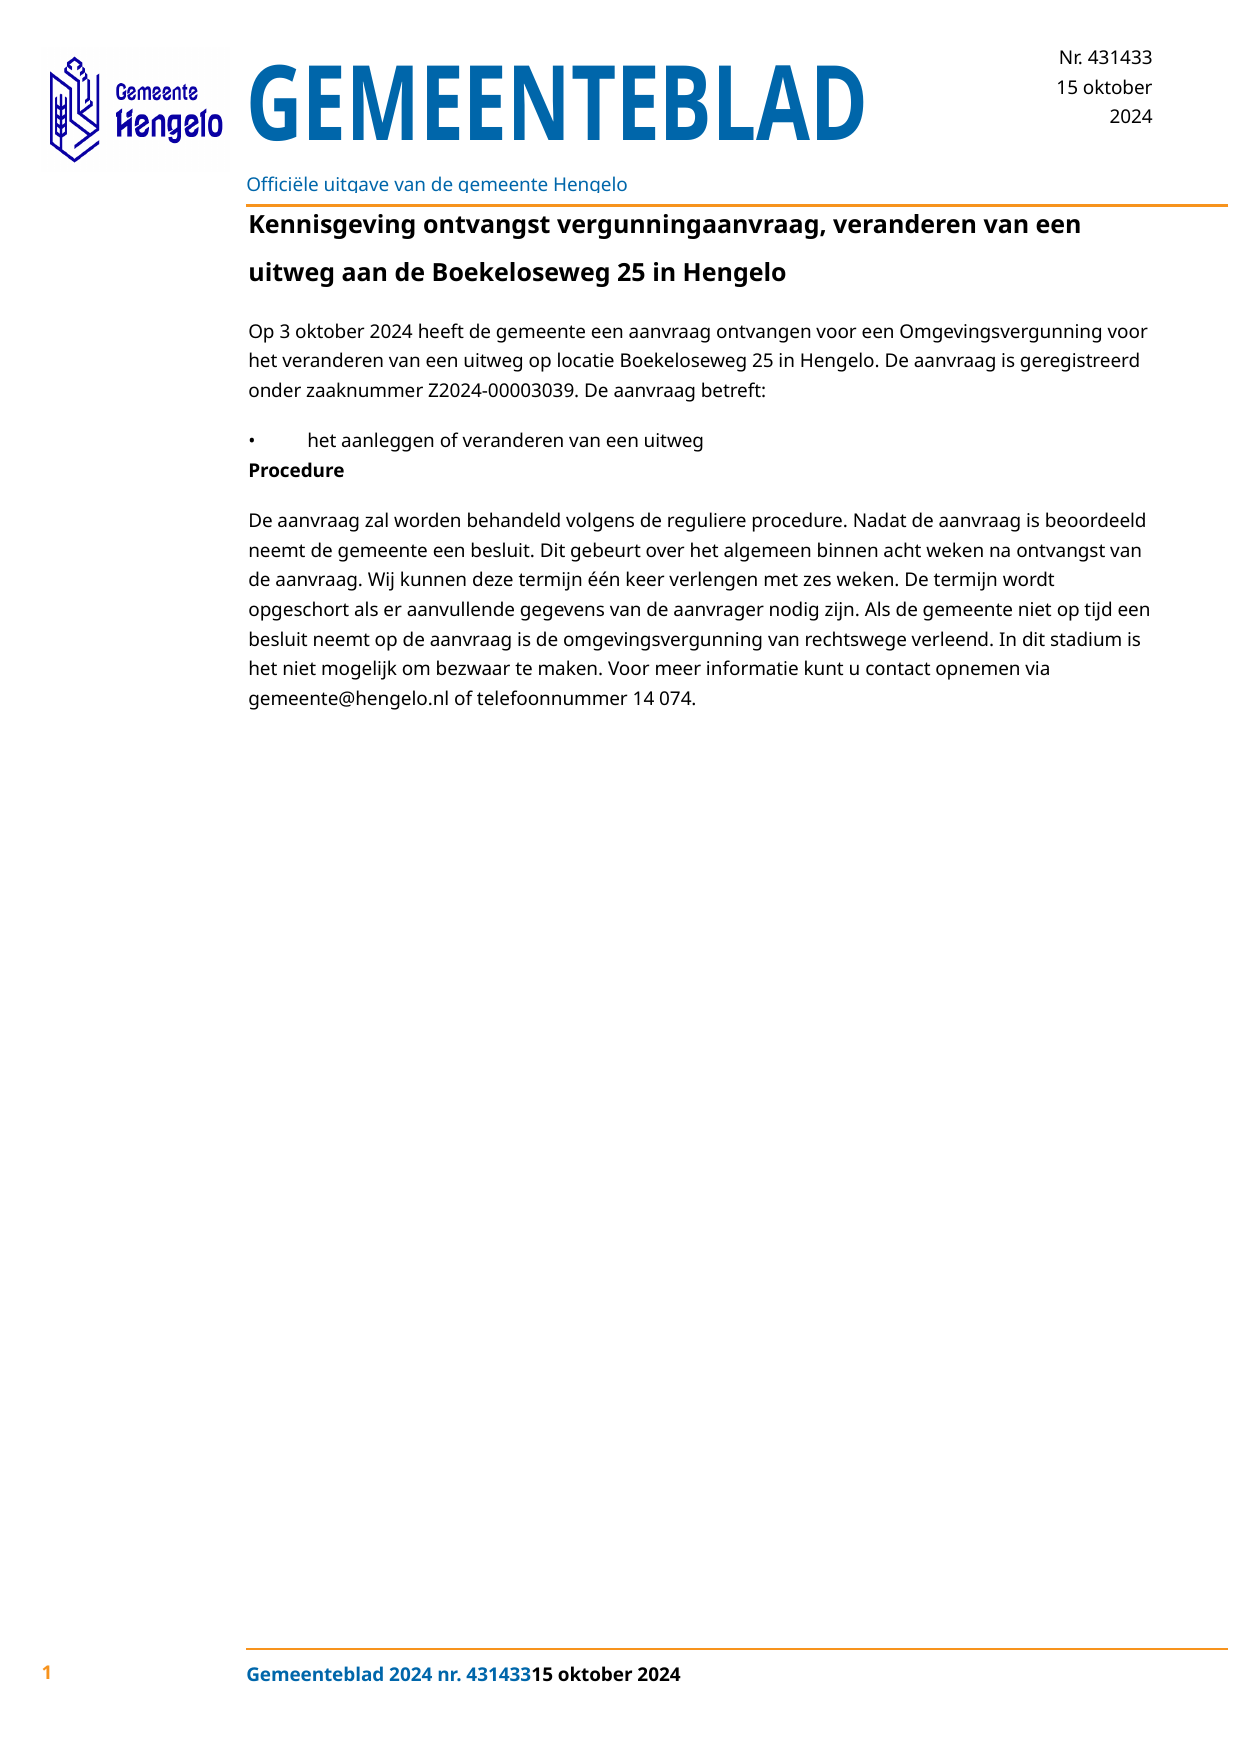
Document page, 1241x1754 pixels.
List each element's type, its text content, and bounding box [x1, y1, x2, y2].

text Op 3 oktober 2024 heeft de gemeente een aanvraag ontvangen voor een Omgevingsvergunning voor het veranderen van een uitweg op locatie Boekeloseweg 25 in Hengelo. De aanvraag is geregistreerd onder zaaknummer Z2024-00003039. De aanvraag betreft: [248, 318, 1152, 403]
picture [41, 47, 231, 172]
text De aanvraag zal worden behandeld volgens de reguliere procedure. Nadat de aanvraag is beoordeeld neemt de gemeente een besluit. Dit gebeurt over het algemeen binnen acht weken na ontvangst van de aanvraag. Wij kunnen deze termijn één keer verlengen met zes weken. De termijn wordt opgeschort als er aanvullende gegevens van de aanvrager nodig zijn. Als de gemeente niet op tijd een besluit neemt op de aanvraag is de omgevingsvergunning van rechtswege verleend. In dit stadium is het niet mogelijk om bezwaar te maken. Voor meer informatie kunt u contact opnemen via gemeente@hengelo.nl of telefoonnummer 14 074. [248, 507, 1152, 711]
text Kennisgeving ontvangst vergunningaanvraag, veranderen van een uitweg aan de Boekeloseweg 25 in Hengelo [248, 207, 1152, 288]
text Procedure [248, 457, 1152, 483]
list het aanleggen of veranderen van een uitweg [248, 427, 1152, 453]
